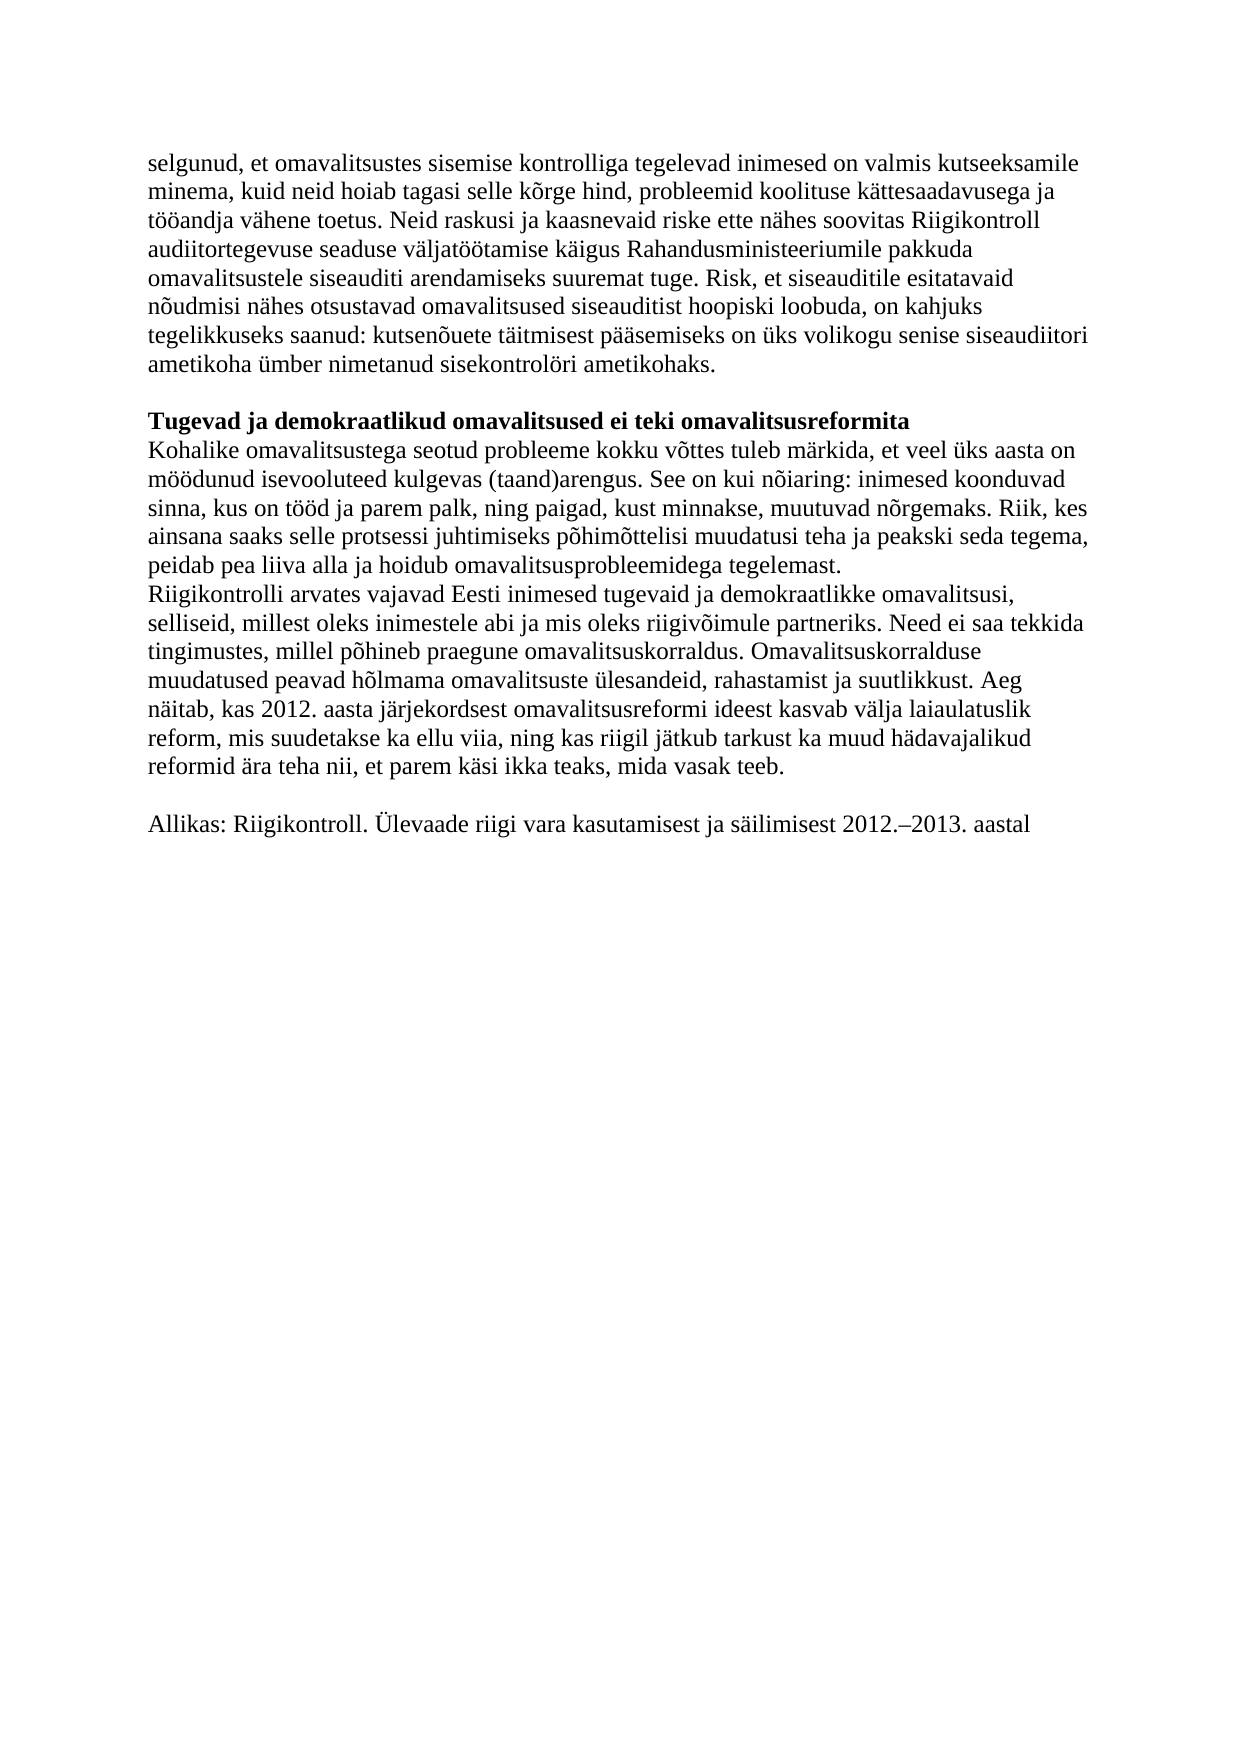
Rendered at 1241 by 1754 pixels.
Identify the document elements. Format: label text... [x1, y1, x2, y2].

text selgunud, et omavalitsustes sisemise kontrolliga tegelevad inimesed on valmis kutseeksamile minema, kuid neid hoiab tagasi selle kõrge hind, probleemid koolituse kättesaadavusega ja tööandja vähene toetus. Neid raskusi ja kaasnevaid riske ette nähes soovitas Riigikontroll audiitortegevuse seaduse väljatöötamise käigus Rahandusministeeriumile pakkuda omavalitsustele siseauditi arendamiseks suuremat tuge. Risk, et siseauditile esitatavaid nõudmisi nähes otsustavad omavalitsused siseauditist hoopiski loobuda, on kahjuks tegelikkuseks saanud: kutsenõuete täitmisest pääsemiseks on üks volikogu senise siseaudiitori ametikoha ümber nimetanud sisekontrolöri ametikohaks. [148, 148, 1093, 378]
text Kohalike omavalitsustega seotud probleeme kokku võttes tuleb märkida, et veel üks aasta on möödunud isevooluteed kulgevas (taand)arengus. See on kui nõiaring: inimesed koonduvad sinna, kus on tööd ja parem palk, ning paigad, kust minnakse, muutuvad nõrgemaks. Riik, kes ainsana saaks selle protsessi juhtimiseks põhimõttelisi muudatusi teha ja peakski seda tegema, peidab pea liiva alla ja hoidub omavalitsusprobleemidega tegelemast. [148, 435, 1093, 579]
text Tugevad ja demokraatlikud omavalitsused ei teki omavalitsusreformita [148, 406, 1093, 435]
text Allikas: Riigikontroll. Ülevaade riigi vara kasutamisest ja säilimisest 2012.–2013. aastal [148, 809, 1093, 838]
text Riigikontrolli arvates vajavad Eesti inimesed tugevaid ja demokraatlikke omavalitsusi, selliseid, millest oleks inimestele abi ja mis oleks riigivõimule partneriks. Need ei saa tekkida tingimustes, millel põhineb praegune omavalitsuskorraldus. Omavalitsuskorralduse muudatused peavad hõlmama omavalitsuste ülesandeid, rahastamist ja suutlikkust. Aeg näitab, kas 2012. aasta järjekordsest omavalitsusreformi ideest kasvab välja laiaulatuslik reform, mis suudetakse ka ellu viia, ning kas riigil jätkub tarkust ka muud hädavajalikud reformid ära teha nii, et parem käsi ikka teaks, mida vasak teeb. [148, 579, 1093, 780]
